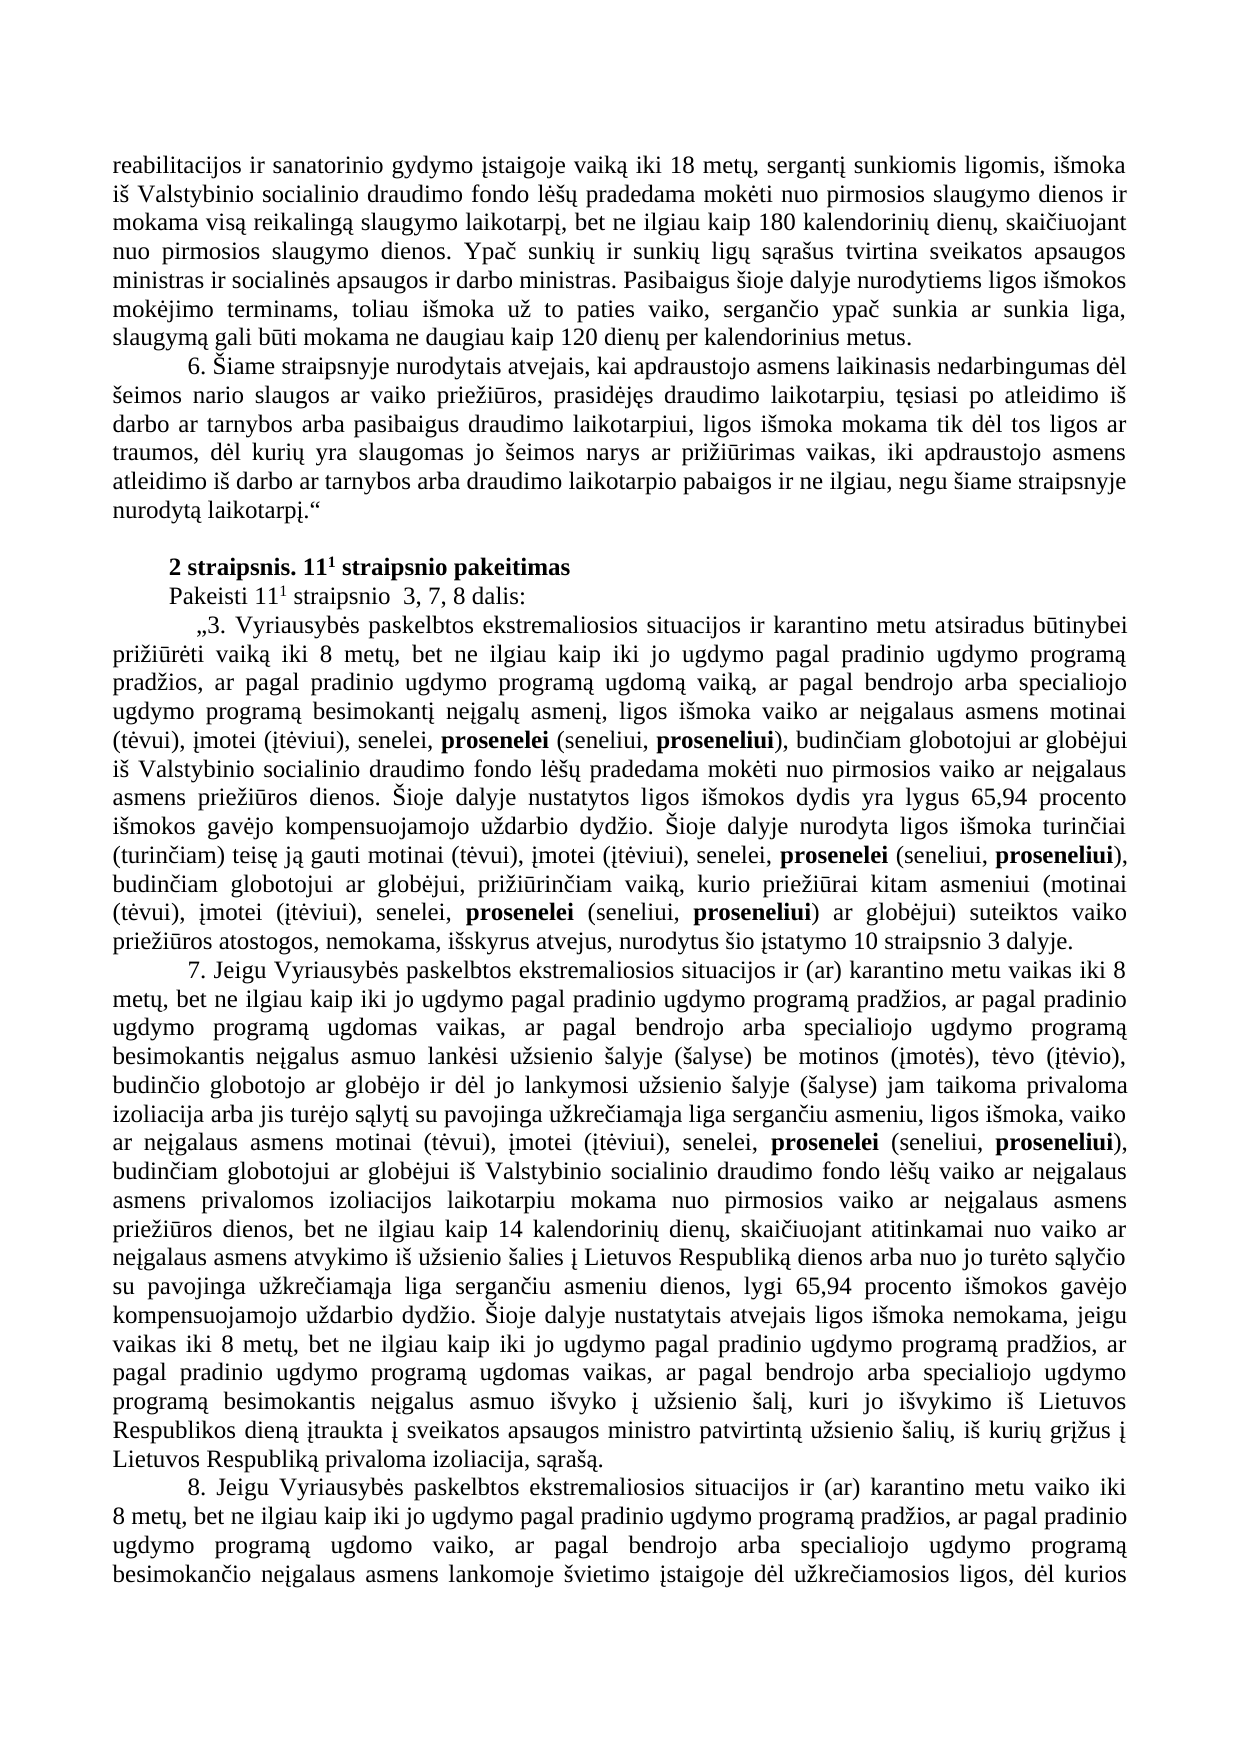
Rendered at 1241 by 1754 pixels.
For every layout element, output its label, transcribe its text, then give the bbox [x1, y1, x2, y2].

text Pakeisti 111 straipsnio 3, 7, 8 dalis: [112, 581, 1128, 610]
text „3. Vyriausybės paskelbtos ekstremaliosios situacijos ir karantino metu atsiradus būtinybei prižiūrėti vaiką iki 8 metų, bet ne ilgiau kaip iki jo ugdymo pagal pradinio ugdymo programą pradžios, ar pagal pradinio ugdymo programą ugdomą vaiką, ar pagal bendrojo arba specialiojo ugdymo programą besimokantį neįgalų asmenį, ligos išmoka vaiko ar neįgalaus asmens motinai (tėvui), įmotei (įtėviui), senelei, prosenelei (seneliui, proseneliui), budinčiam globotojui ar globėjui iš Valstybinio socialinio draudimo fondo lėšų pradedama mokėti nuo pirmosios vaiko ar neįgalaus asmens priežiūros dienos. Šioje dalyje nustatytos ligos išmokos dydis yra lygus 65,94 procento išmokos gavėjo kompensuojamojo uždarbio dydžio. Šioje dalyje nurodyta ligos išmoka turinčiai (turinčiam) teisę ją gauti motinai (tėvui), įmotei (įtėviui), senelei, prosenelei (seneliui, proseneliui), budinčiam globotojui ar globėjui, prižiūrinčiam vaiką, kurio priežiūrai kitam asmeniui (motinai (tėvui), įmotei (įtėviui), senelei, prosenelei (seneliui, proseneliui) ar globėjui) suteiktos vaiko priežiūros atostogos, nemokama, išskyrus atvejus, nurodytus šio įstatymo 10 straipsnio 3 dalyje. [112, 610, 1128, 955]
text 8. Jeigu Vyriausybės paskelbtos ekstremaliosios situacijos ir (ar) karantino metu vaiko iki 8 metų, bet ne ilgiau kaip iki jo ugdymo pagal pradinio ugdymo programą pradžios, ar pagal pradinio ugdymo programą ugdomo vaiko, ar pagal bendrojo arba specialiojo ugdymo programą besimokančio neįgalaus asmens lankomoje švietimo įstaigoje dėl užkrečiamosios ligos, dėl kurios [112, 1472, 1128, 1587]
text reabilitacijos ir sanatorinio gydymo įstaigoje vaiką iki 18 metų, sergantį sunkiomis ligomis, išmoka iš Valstybinio socialinio draudimo fondo lėšų pradedama mokėti nuo pirmosios slaugymo dienos ir mokama visą reikalingą slaugymo laikotarpį, bet ne ilgiau kaip 180 kalendorinių dienų, skaičiuojant nuo pirmosios slaugymo dienos. Ypač sunkių ir sunkių ligų sąrašus tvirtina sveikatos apsaugos ministras ir socialinės apsaugos ir darbo ministras. Pasibaigus šioje dalyje nurodytiems ligos išmokos mokėjimo terminams, toliau išmoka už to paties vaiko, sergančio ypač sunkia ar sunkia liga, slaugymą gali būti mokama ne daugiau kaip 120 dienų per kalendorinius metus. [112, 150, 1128, 351]
text 7. Jeigu Vyriausybės paskelbtos ekstremaliosios situacijos ir (ar) karantino metu vaikas iki 8 metų, bet ne ilgiau kaip iki jo ugdymo pagal pradinio ugdymo programą pradžios, ar pagal pradinio ugdymo programą ugdomas vaikas, ar pagal bendrojo arba specialiojo ugdymo programą besimokantis neįgalus asmuo lankėsi užsienio šalyje (šalyse) be motinos (įmotės), tėvo (įtėvio), budinčio globotojo ar globėjo ir dėl jo lankymosi užsienio šalyje (šalyse) jam taikoma privaloma izoliacija arba jis turėjo sąlytį su pavojinga užkrečiamąja liga sergančiu asmeniu, ligos išmoka, vaiko ar neįgalaus asmens motinai (tėvui), įmotei (įtėviui), senelei, prosenelei (seneliui, proseneliui), budinčiam globotojui ar globėjui iš Valstybinio socialinio draudimo fondo lėšų vaiko ar neįgalaus asmens privalomos izoliacijos laikotarpiu mokama nuo pirmosios vaiko ar neįgalaus asmens priežiūros dienos, bet ne ilgiau kaip 14 kalendorinių dienų, skaičiuojant atitinkamai nuo vaiko ar neįgalaus asmens atvykimo iš užsienio šalies į Lietuvos Respubliką dienos arba nuo jo turėto sąlyčio su pavojinga užkrečiamąja liga sergančiu asmeniu dienos, lygi 65,94 procento išmokos gavėjo kompensuojamojo uždarbio dydžio. Šioje dalyje nustatytais atvejais ligos išmoka nemokama, jeigu vaikas iki 8 metų, bet ne ilgiau kaip iki jo ugdymo pagal pradinio ugdymo programą pradžios, ar pagal pradinio ugdymo programą ugdomas vaikas, ar pagal bendrojo arba specialiojo ugdymo programą besimokantis neįgalus asmuo išvyko į užsienio šalį, kuri jo išvykimo iš Lietuvos Respublikos dieną įtraukta į sveikatos apsaugos ministro patvirtintą užsienio šalių, iš kurių grįžus į Lietuvos Respubliką privaloma izoliacija, sąrašą. [112, 955, 1128, 1472]
text 6. Šiame straipsnyje nurodytais atvejais, kai apdraustojo asmens laikinasis nedarbingumas dėl šeimos nario slaugos ar vaiko priežiūros, prasidėjęs draudimo laikotarpiu, tęsiasi po atleidimo iš darbo ar tarnybos arba pasibaigus draudimo laikotarpiui, ligos išmoka mokama tik dėl tos ligos ar traumos, dėl kurių yra slaugomas jo šeimos narys ar prižiūrimas vaikas, iki apdraustojo asmens atleidimo iš darbo ar tarnybos arba draudimo laikotarpio pabaigos ir ne ilgiau, negu šiame straipsnyje nurodytą laikotarpį.“ [112, 351, 1128, 524]
text 2 straipsnis. 111 straipsnio pakeitimas [112, 552, 1128, 581]
